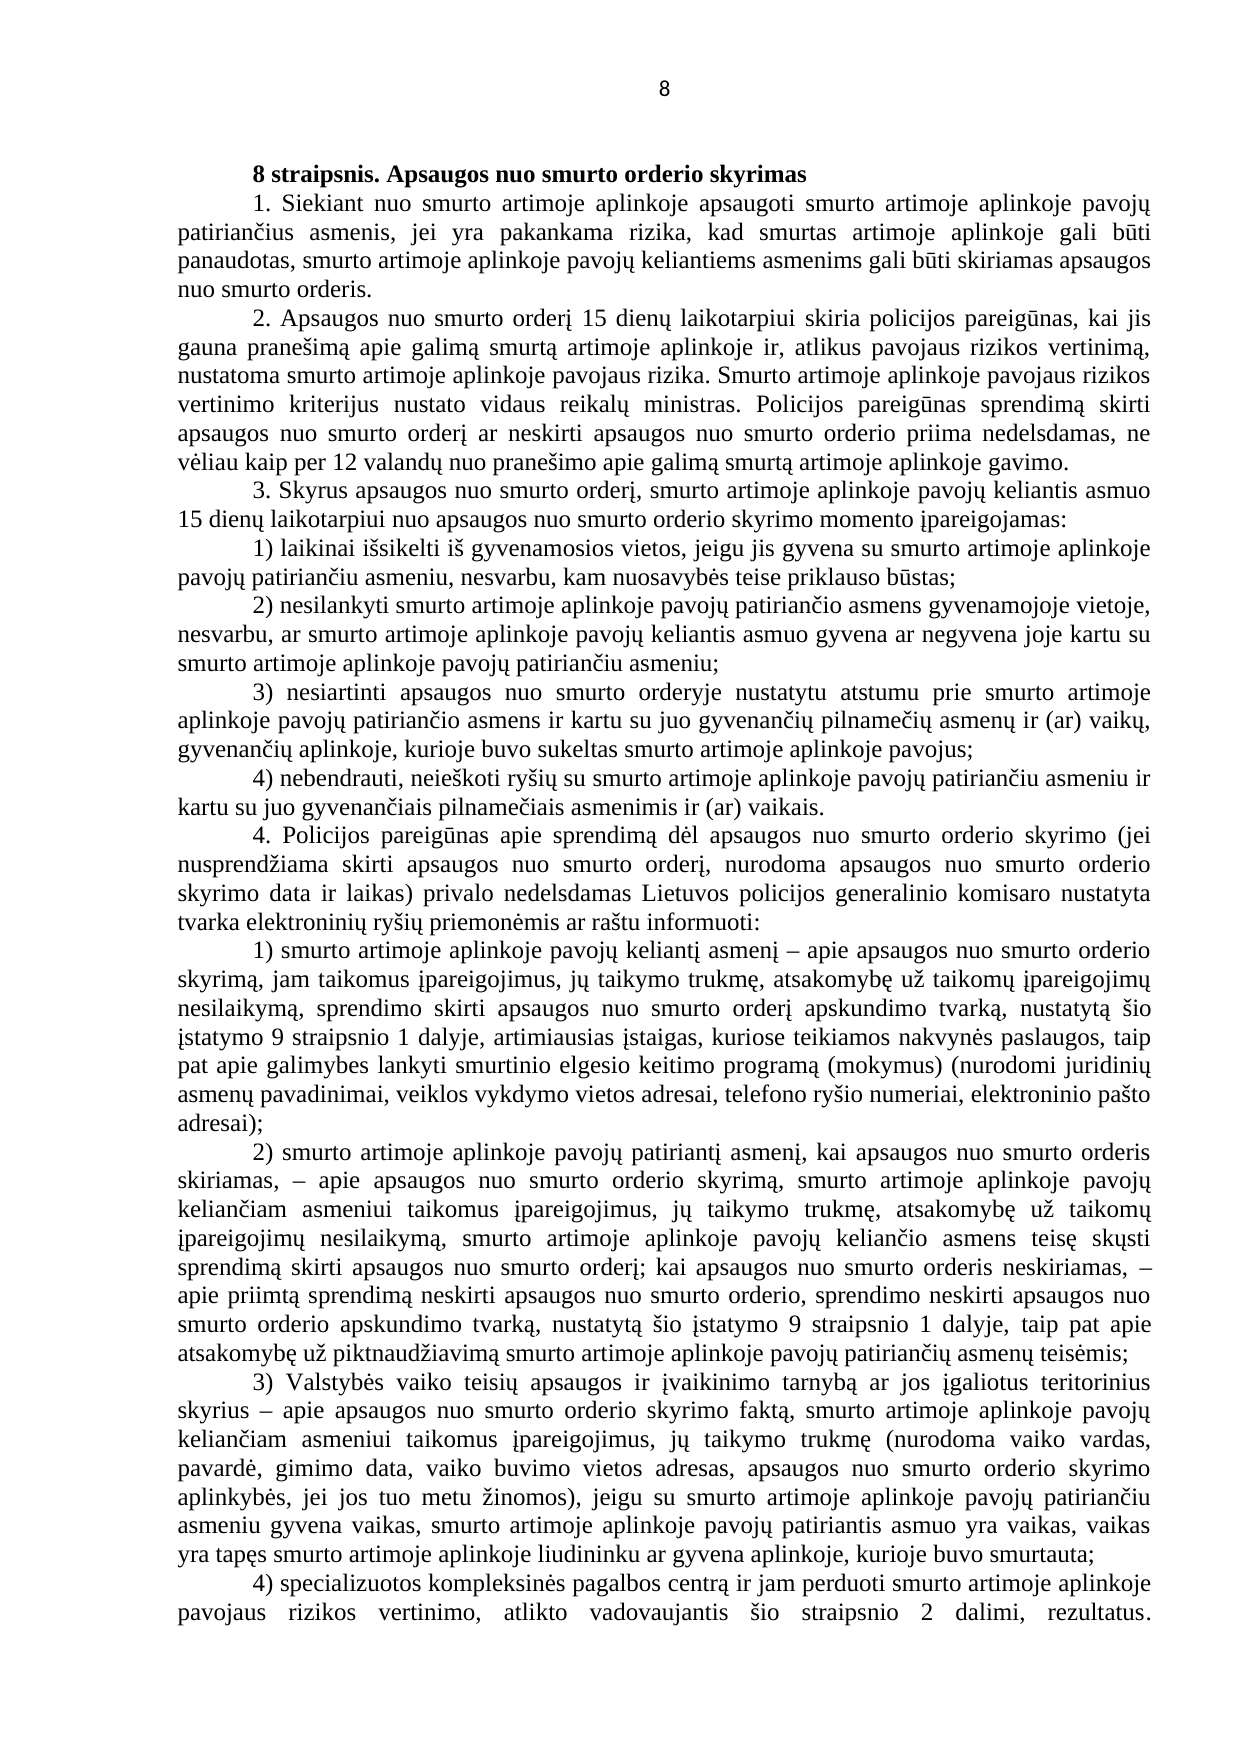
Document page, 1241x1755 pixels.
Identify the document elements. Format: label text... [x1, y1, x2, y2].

text 1) laikinai išsikelti iš gyvenamosios vietos, jeigu jis gyvena su smurto artimoje aplinkoje pavojų patiriančiu asmeniu, nesvarbu, kam nuosavybės teise priklauso būstas; [177, 533, 1152, 591]
text 3. Skyrus apsaugos nuo smurto orderį, smurto artimoje aplinkoje pavojų keliantis asmuo 15 dienų laikotarpiui nuo apsaugos nuo smurto orderio skyrimo momento įpareigojamas: [177, 476, 1152, 533]
text 4) specializuotos kompleksinės pagalbos centrą ir jam perduoti smurto artimoje aplinkoje pavojaus rizikos vertinimo, atlikto vadovaujantis šio straipsnio 2 dalimi, rezultatus. [177, 1568, 1152, 1626]
text 1) smurto artimoje aplinkoje pavojų keliantį asmenį – apie apsaugos nuo smurto orderio skyrimą, jam taikomus įpareigojimus, jų taikymo trukmę, atsakomybę už taikomų įpareigojimų nesilaikymą, sprendimo skirti apsaugos nuo smurto orderį apskundimo tvarką, nustatytą šio įstatymo 9 straipsnio 1 dalyje, artimiausias įstaigas, kuriose teikiamos nakvynės paslaugos, taip pat apie galimybes lankyti smurtinio elgesio keitimo programą (mokymus) (nurodomi juridinių asmenų pavadinimai, veiklos vykdymo vietos adresai, telefono ryšio numeriai, elektroninio pašto adresai); [177, 936, 1152, 1137]
text 2) nesilankyti smurto artimoje aplinkoje pavojų patiriančio asmens gyvenamojoje vietoje, nesvarbu, ar smurto artimoje aplinkoje pavojų keliantis asmuo gyvena ar negyvena joje kartu su smurto artimoje aplinkoje pavojų patiriančiu asmeniu; [177, 591, 1152, 677]
text 1. Siekiant nuo smurto artimoje aplinkoje apsaugoti smurto artimoje aplinkoje pavojų patiriančius asmenis, jei yra pakankama rizika, kad smurtas artimoje aplinkoje gali būti panaudotas, smurto artimoje aplinkoje pavojų keliantiems asmenims gali būti skiriamas apsaugos nuo smurto orderis. [177, 188, 1152, 303]
text 3) Valstybės vaiko teisių apsaugos ir įvaikinimo tarnybą ar jos įgaliotus teritorinius skyrius – apie apsaugos nuo smurto orderio skyrimo faktą, smurto artimoje aplinkoje pavojų keliančiam asmeniui taikomus įpareigojimus, jų taikymo trukmę (nurodoma vaiko vardas, pavardė, gimimo data, vaiko buvimo vietos adresas, apsaugos nuo smurto orderio skyrimo aplinkybės, jei jos tuo metu žinomos), jeigu su smurto artimoje aplinkoje pavojų patiriančiu asmeniu gyvena vaikas, smurto artimoje aplinkoje pavojų patiriantis asmuo yra vaikas, vaikas yra tapęs smurto artimoje aplinkoje liudininku ar gyvena aplinkoje, kurioje buvo smurtauta; [177, 1367, 1152, 1568]
text 8 straipsnis. Apsaugos nuo smurto orderio skyrimas [177, 159, 1152, 188]
text 3) nesiartinti apsaugos nuo smurto orderyje nustatytu atstumu prie smurto artimoje aplinkoje pavojų patiriančio asmens ir kartu su juo gyvenančių pilnamečių asmenų ir (ar) vaikų, gyvenančių aplinkoje, kurioje buvo sukeltas smurto artimoje aplinkoje pavojus; [177, 677, 1152, 763]
text 4. Policijos pareigūnas apie sprendimą dėl apsaugos nuo smurto orderio skyrimo (jei nusprendžiama skirti apsaugos nuo smurto orderį, nurodoma apsaugos nuo smurto orderio skyrimo data ir laikas) privalo nedelsdamas Lietuvos policijos generalinio komisaro nustatyta tvarka elektroninių ryšių priemonėmis ar raštu informuoti: [177, 821, 1152, 936]
text 2) smurto artimoje aplinkoje pavojų patiriantį asmenį, kai apsaugos nuo smurto orderis skiriamas, – apie apsaugos nuo smurto orderio skyrimą, smurto artimoje aplinkoje pavojų keliančiam asmeniui taikomus įpareigojimus, jų taikymo trukmę, atsakomybę už taikomų įpareigojimų nesilaikymą, smurto artimoje aplinkoje pavojų keliančio asmens teisę skųsti sprendimą skirti apsaugos nuo smurto orderį; kai apsaugos nuo smurto orderis neskiriamas, – apie priimtą sprendimą neskirti apsaugos nuo smurto orderio, sprendimo neskirti apsaugos nuo smurto orderio apskundimo tvarką, nustatytą šio įstatymo 9 straipsnio 1 dalyje, taip pat apie atsakomybę už piktnaudžiavimą smurto artimoje aplinkoje pavojų patiriančių asmenų teisėmis; [177, 1137, 1152, 1367]
text 4) nebendrauti, neieškoti ryšių su smurto artimoje aplinkoje pavojų patiriančiu asmeniu ir kartu su juo gyvenančiais pilnamečiais asmenimis ir (ar) vaikais. [177, 763, 1152, 821]
text 2. Apsaugos nuo smurto orderį 15 dienų laikotarpiui skiria policijos pareigūnas, kai jis gauna pranešimą apie galimą smurtą artimoje aplinkoje ir, atlikus pavojaus rizikos vertinimą, nustatoma smurto artimoje aplinkoje pavojaus rizika. Smurto artimoje aplinkoje pavojaus rizikos vertinimo kriterijus nustato vidaus reikalų ministras. Policijos pareigūnas sprendimą skirti apsaugos nuo smurto orderį ar neskirti apsaugos nuo smurto orderio priima nedelsdamas, ne vėliau kaip per 12 valandų nuo pranešimo apie galimą smurtą artimoje aplinkoje gavimo. [177, 303, 1152, 476]
